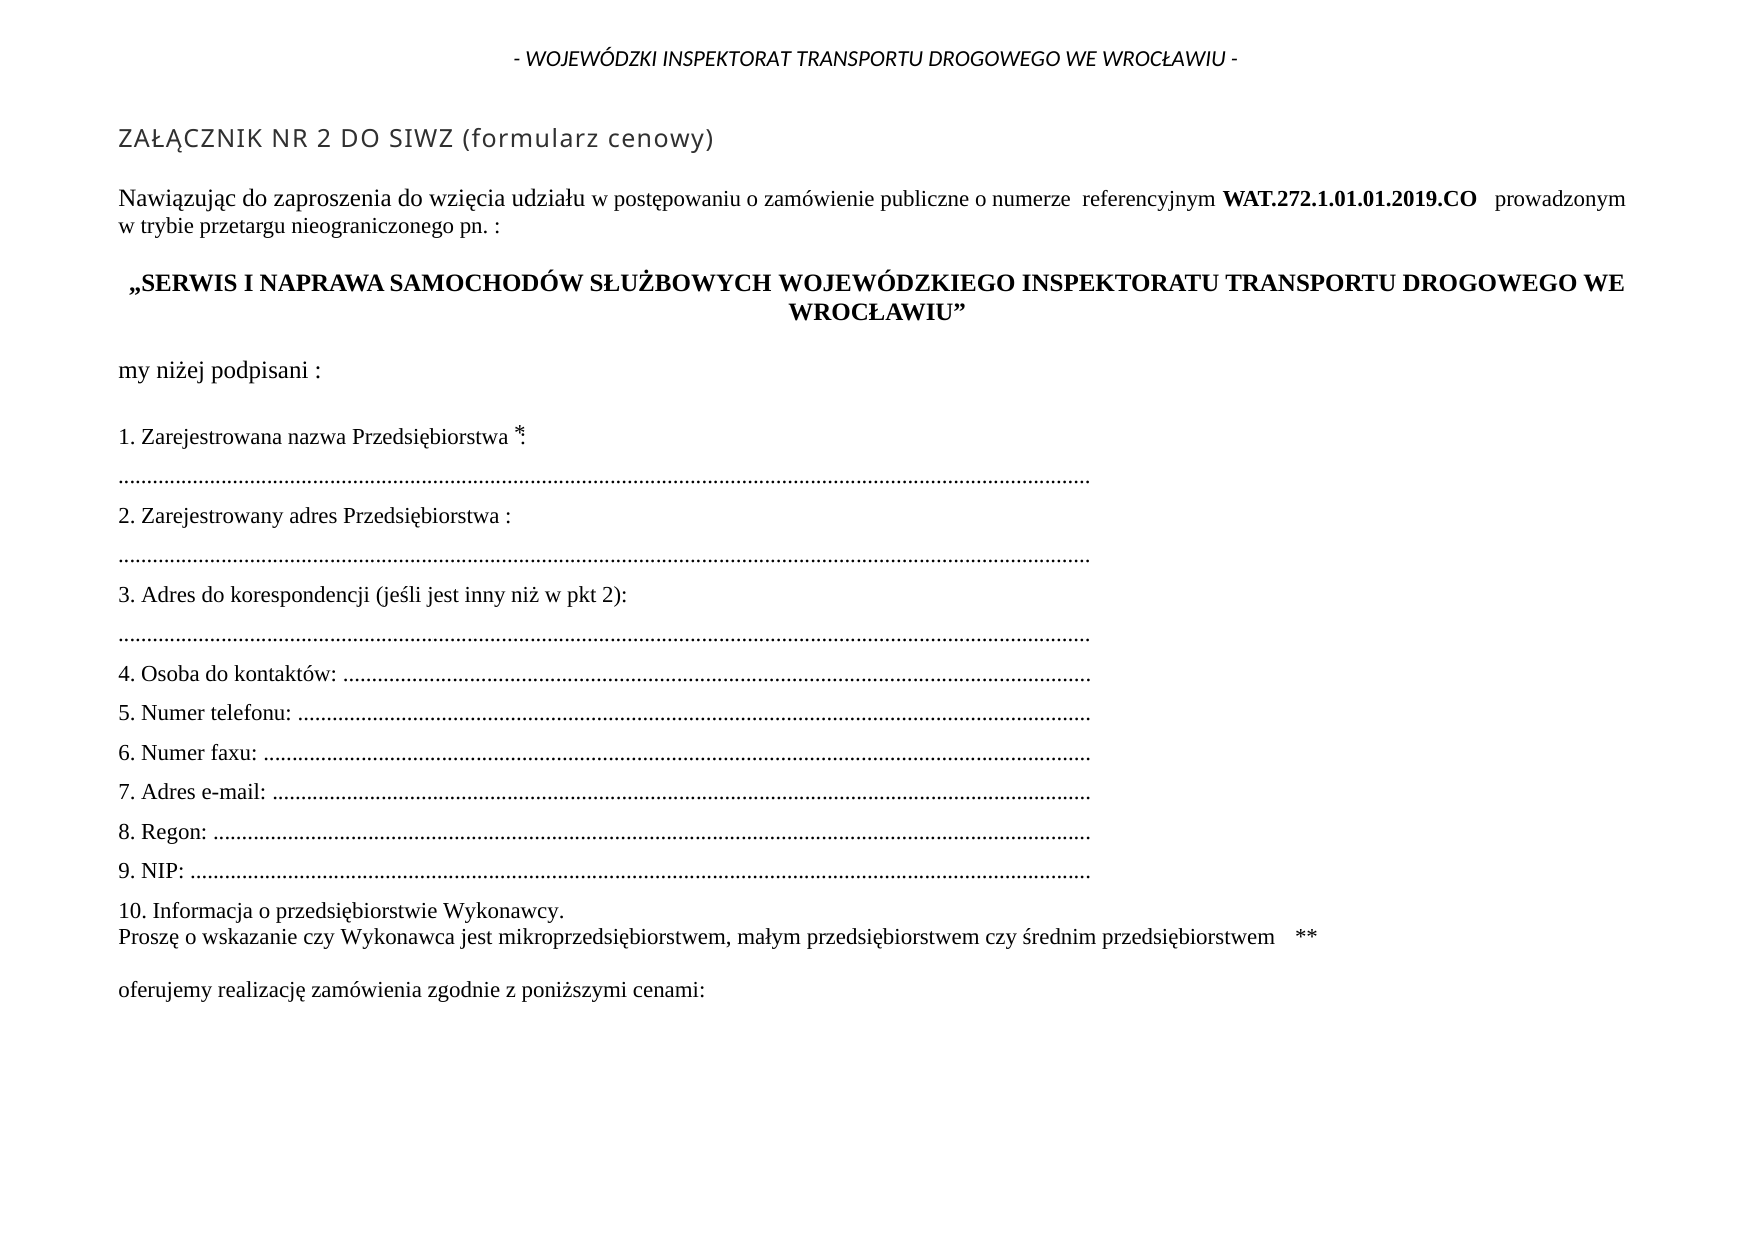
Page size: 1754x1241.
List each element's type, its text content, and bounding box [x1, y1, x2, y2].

text „SERWIS I NAPRAWA SAMOCHODÓW SŁUŻBOWYCH WOJEWÓDZKIEGO INSPEKTORATU TRANSPORTU DROGOWEGO WE WROCŁAWIU” [118, 268, 1636, 326]
text 9. NIP: [118, 857, 1636, 883]
text 1. Zarejestrowana nazwa Przedsiębiorstwa ⃰: [118, 423, 1636, 449]
text 8. Regon: [118, 818, 1636, 844]
text Proszę o wskazanie czy Wykonawca jest mikroprzedsiębiorstwem, małym przedsiębiorstwem czy średnim przedsiębiorstwem ** [118, 923, 1636, 949]
text 2. Zarejestrowany adres Przedsiębiorstwa : [118, 502, 1636, 528]
text 6. Numer faxu: [118, 739, 1636, 765]
subtitle ZAŁĄCZNIK NR 2 DO SIWZ (formularz cenowy) [118, 120, 1636, 154]
text my niżej podpisani : [118, 355, 1636, 383]
text oferujemy realizację zamówienia zgodnie z poniższymi cenami: [118, 976, 1636, 1002]
text 7. Adres e-mail: [118, 778, 1636, 804]
text 10. Informacja o przedsiębiorstwie Wykonawcy. [118, 897, 1636, 923]
text 4. Osoba do kontaktów: [118, 660, 1636, 686]
text 3. Adres do korespondencji (jeśli jest inny niż w pkt 2): [118, 581, 1636, 607]
text Nawiązując do zaproszenia do wzięcia udziału w postępowaniu o zamówienie publiczne o numerze referencyjnym WAT.272.1.01.01.2019.CO prowadzonym w trybie przetargu nieograniczonego pn. : [118, 183, 1636, 238]
text 5. Numer telefonu: [118, 699, 1636, 726]
